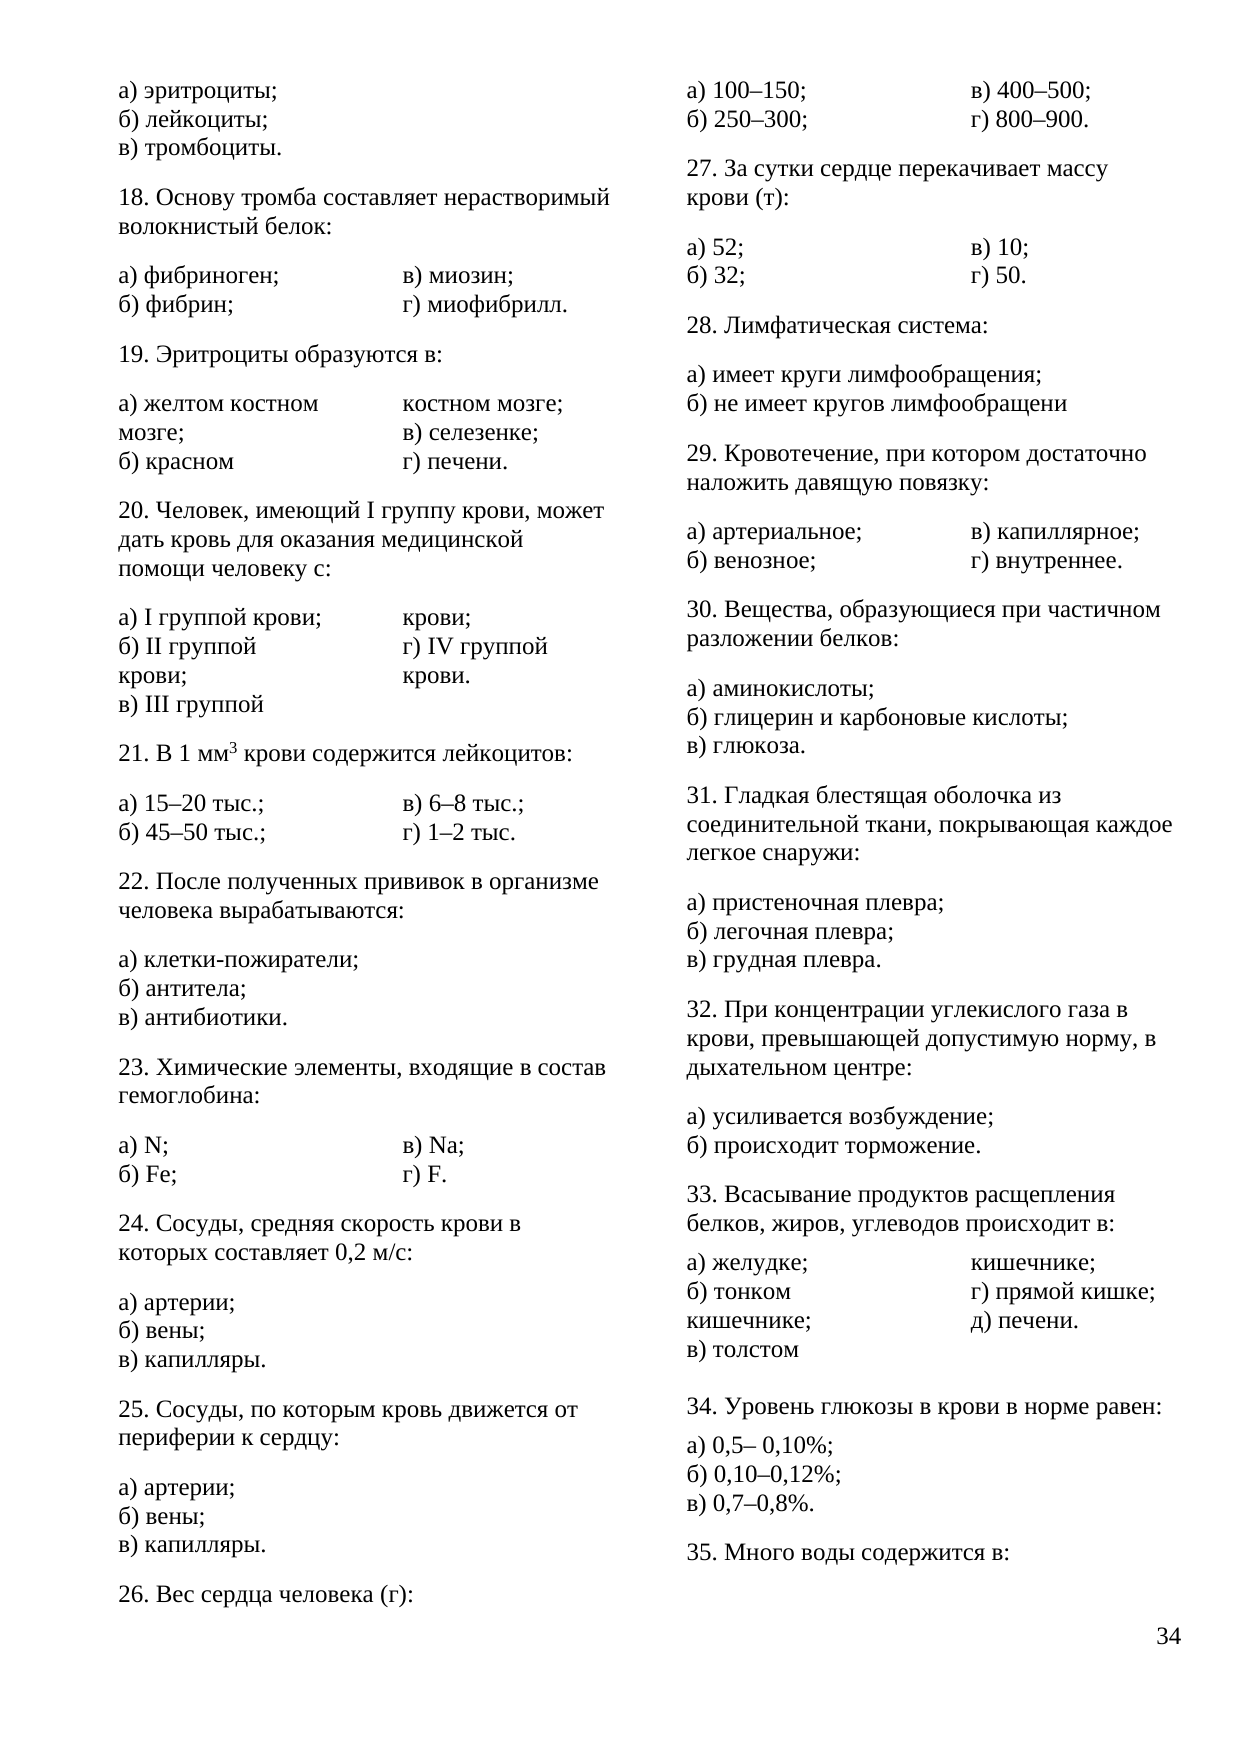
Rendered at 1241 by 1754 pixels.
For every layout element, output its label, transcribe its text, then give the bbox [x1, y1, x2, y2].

text а) 100–150; б) 250–300; [686, 75, 897, 132]
text 33. Всасывание продуктов расщепления белков, жиров, углеводов происходит в: [686, 1179, 1181, 1237]
text а) имеет круги лимфообращения; б) не имеет кругов лимфообращени [686, 359, 1181, 417]
text в) 10; г) 50. [971, 232, 1181, 289]
text в) 400–500; г) 800–900. [971, 75, 1181, 132]
text а) N; б) Fe; [118, 1130, 328, 1187]
text а) клетки-пожиратели; б) антитела; в) антибиотики. [118, 944, 613, 1031]
text а) фибриноген; б) фибрин; [118, 260, 328, 318]
text 23. Химические элементы, входящие в состав гемоглобина: [118, 1052, 613, 1109]
text 35. Много воды содержится в: [686, 1537, 1181, 1566]
text а) эритроциты; б) лейкоциты; в) тромбоциты. [118, 75, 613, 161]
text в) Na; г) F. [402, 1130, 613, 1187]
text а) артерии; б) вены; в) капилляры. [118, 1472, 613, 1558]
text 27. За сутки сердце перекачивает массу крови (т): [686, 153, 1181, 211]
text крови; г) IV группой крови. [402, 602, 613, 689]
text а) 0,5– 0,10%; б) 0,10–0,12%; в) 0,7–0,8%. [686, 1430, 1181, 1517]
text 31. Гладкая блестящая оболочка из соединительной ткани, покрывающая каждое легкое снаружи: [686, 780, 1181, 866]
text а) пристеночная плевра; б) легочная плевра; в) грудная плевра. [686, 887, 1181, 973]
text а) желтом костном мозге; б) красном [118, 388, 328, 474]
text 18. Основу тромба составляет нерастворимый волокнистый белок: [118, 182, 613, 239]
text а) усиливается возбуждение; б) происходит торможение. [686, 1101, 1181, 1159]
text в) капиллярное; г) внутреннее. [971, 516, 1181, 574]
text а) I группой крови; б) II группой крови; в) III группой [118, 602, 328, 717]
text 19. Эритроциты образуются в: [118, 339, 613, 367]
text а) желудке; б) тонком кишечнике; в) толстом [686, 1247, 897, 1362]
text кишечнике; г) прямой кишке; д) печени. [971, 1247, 1181, 1334]
text а) артерии; б) вены; в) капилляры. [118, 1287, 613, 1373]
text 26. Вес сердца человека (г): [118, 1579, 613, 1608]
text костном мозге; в) селезенке; г) печени. [402, 388, 613, 474]
text а) аминокислоты; б) глицерин и карбоновые кислоты; в) глюкоза. [686, 673, 1181, 759]
text а) артериальное; б) венозное; [686, 516, 897, 574]
text 25. Сосуды, по которым кровь движется от периферии к сердцу: [118, 1394, 613, 1451]
text а) 15–20 тыс.; б) 45–50 тыс.; [118, 788, 328, 845]
text 20. Человек, имеющий I группу крови, может дать кровь для оказания медицинской помощи человеку с: [118, 495, 613, 582]
text в) 6–8 тыс.; г) 1–2 тыс. [402, 788, 613, 845]
text 28. Лимфатическая система: [686, 310, 1181, 339]
text 32. При концентрации углекислого газа в крови, превышающей допустимую норму, в дыхательном центре: [686, 994, 1181, 1080]
text 30. Вещества, образующиеся при частичном разложении белков: [686, 594, 1181, 652]
text в) миозин; г) миофибрилл. [402, 260, 613, 318]
text 29. Кровотечение, при котором достаточно наложить давящую повязку: [686, 438, 1181, 495]
text 22. После полученных прививок в организме человека вырабатываются: [118, 866, 613, 924]
text 24. Сосуды, средняя скорость крови в которых составляет 0,2 м/с: [118, 1208, 613, 1266]
text 21. В 1 мм3 крови содержится лейкоцитов: [118, 738, 613, 767]
text а) 52; б) 32; [686, 232, 897, 289]
text 34. Уровень глюкозы в крови в норме равен: [686, 1391, 1181, 1420]
